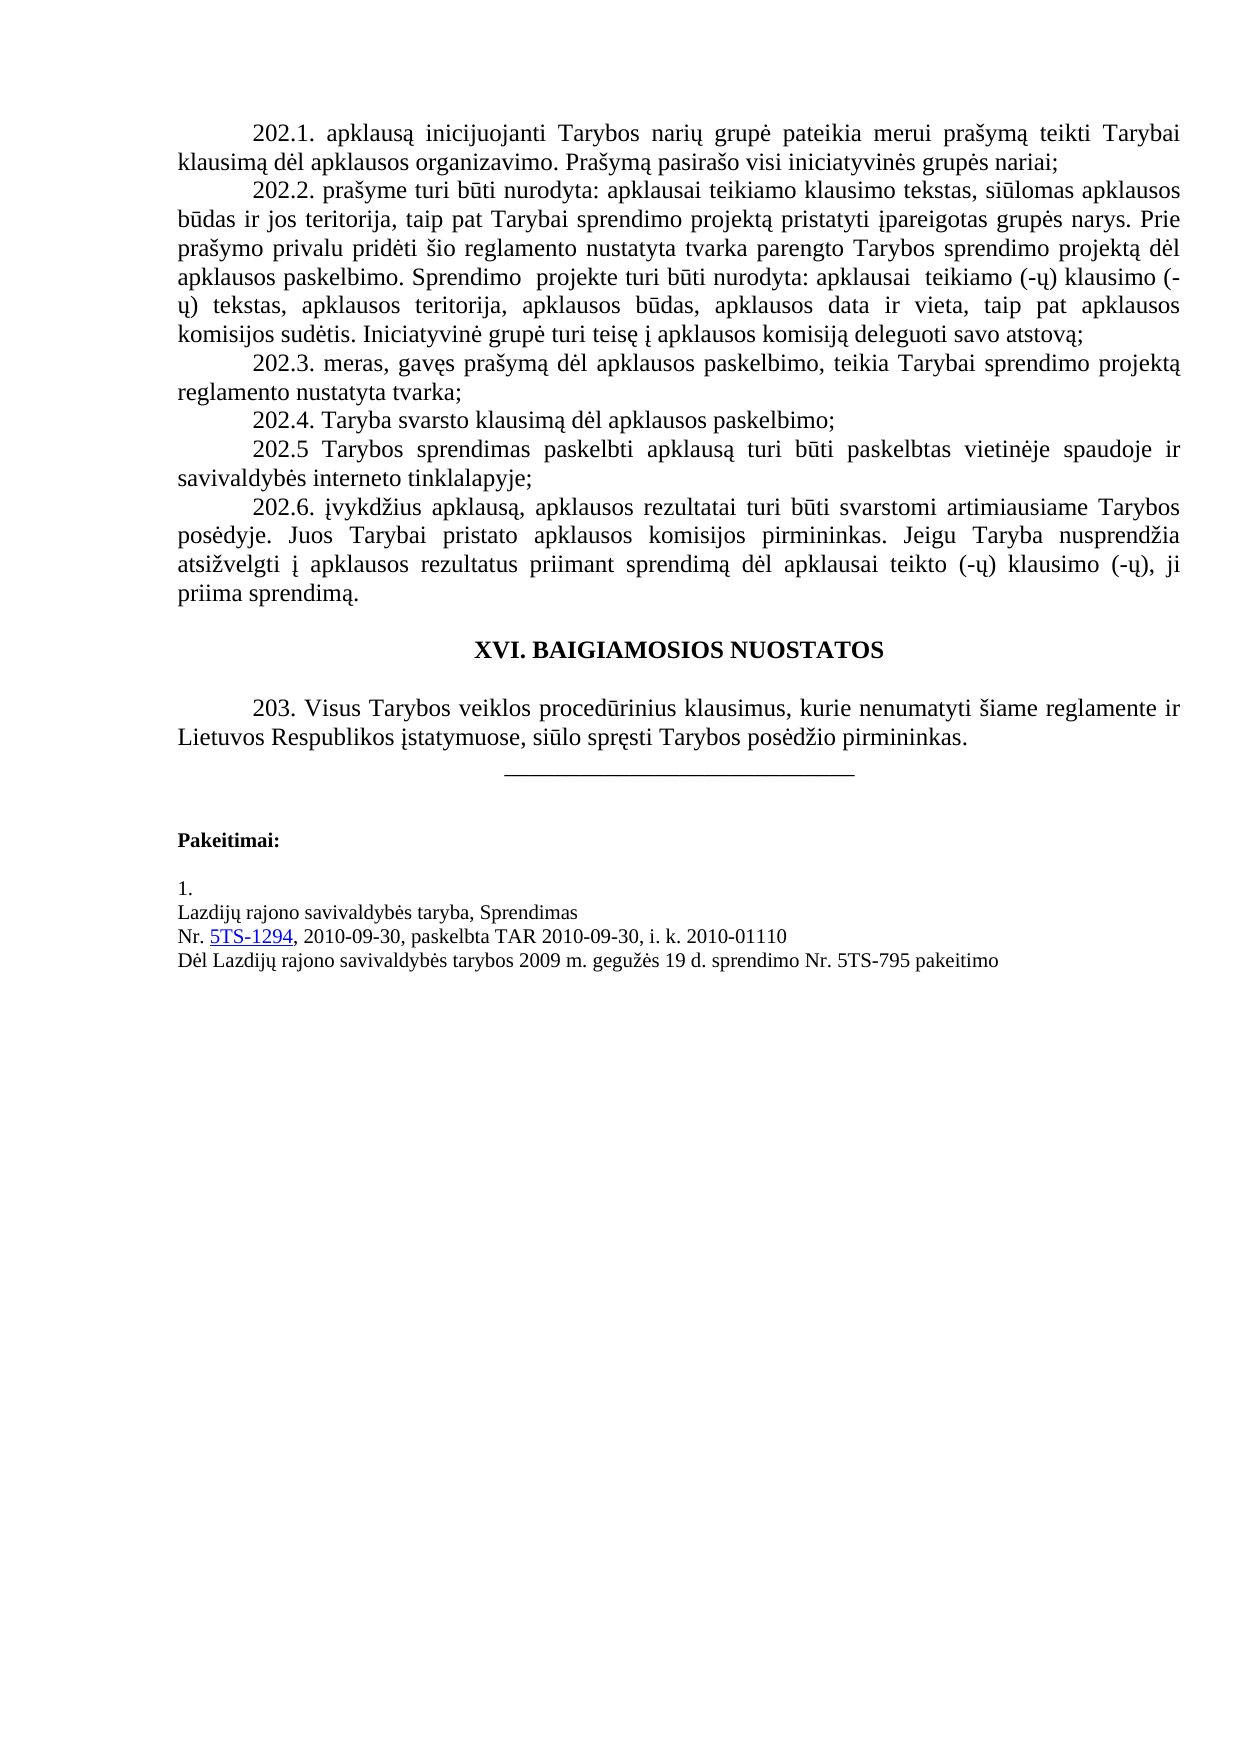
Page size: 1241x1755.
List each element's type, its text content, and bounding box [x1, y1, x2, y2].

text ____________________________ [177, 751, 1181, 779]
text 203. Visus Tarybos veiklos procedūrinius klausimus, kurie nenumatyti šiame reglamente ir Lietuvos Respublikos įstatymuose, siūlo spręsti Tarybos posėdžio pirmininkas. [177, 693, 1181, 751]
text XVI. BAIGIAMOSIOS NUOSTATOS [177, 636, 1181, 664]
text 202.5 Tarybos sprendimas paskelbti apklausą turi būti paskelbtas vietinėje spaudoje ir savivaldybės interneto tinklalapyje; [177, 434, 1181, 492]
text Lazdijų rajono savivaldybės taryba, Sprendimas [177, 900, 1181, 924]
text Nr. 5TS-1294, 2010-09-30, paskelbta TAR 2010-09-30, i. k. 2010-01110 [177, 924, 1181, 948]
text 202.4. Taryba svarsto klausimą dėl apklausos paskelbimo; [177, 406, 1181, 434]
text 202.6. įvykdžius apklausą, apklausos rezultatai turi būti svarstomi artimiausiame Tarybos posėdyje. Juos Tarybai pristato apklausos komisijos pirmininkas. Jeigu Taryba nusprendžia atsižvelgti į apklausos rezultatus priimant sprendimą dėl apklausai teikto (-ų) klausimo (-ų), ji priima sprendimą. [177, 492, 1181, 607]
text Pakeitimai: [177, 827, 1181, 852]
text Dėl Lazdijų rajono savivaldybės tarybos 2009 m. gegužės 19 d. sprendimo Nr. 5TS-795 pakeitimo [177, 948, 1181, 972]
text 1. [177, 876, 1181, 900]
text 202.3. meras, gavęs prašymą dėl apklausos paskelbimo, teikia Tarybai sprendimo projektą reglamento nustatyta tvarka; [177, 348, 1181, 406]
text 202.2. prašyme turi būti nurodyta: apklausai teikiamo klausimo tekstas, siūlomas apklausos būdas ir jos teritorija, taip pat Tarybai sprendimo projektą pristatyti įpareigotas grupės narys. Prie prašymo privalu pridėti šio reglamento nustatyta tvarka parengto Tarybos sprendimo projektą dėl apklausos paskelbimo. Sprendimo projekte turi būti nurodyta: apklausai teikiamo (-ų) klausimo (-ų) tekstas, apklausos teritorija, apklausos būdas, apklausos data ir vieta, taip pat apklausos komisijos sudėtis. Iniciatyvinė grupė turi teisę į apklausos komisiją deleguoti savo atstovą; [177, 176, 1181, 348]
text 202.1. apklausą inicijuojanti Tarybos narių grupė pateikia merui prašymą teikti Tarybai klausimą dėl apklausos organizavimo. Prašymą pasirašo visi iniciatyvinės grupės nariai; [177, 118, 1181, 176]
